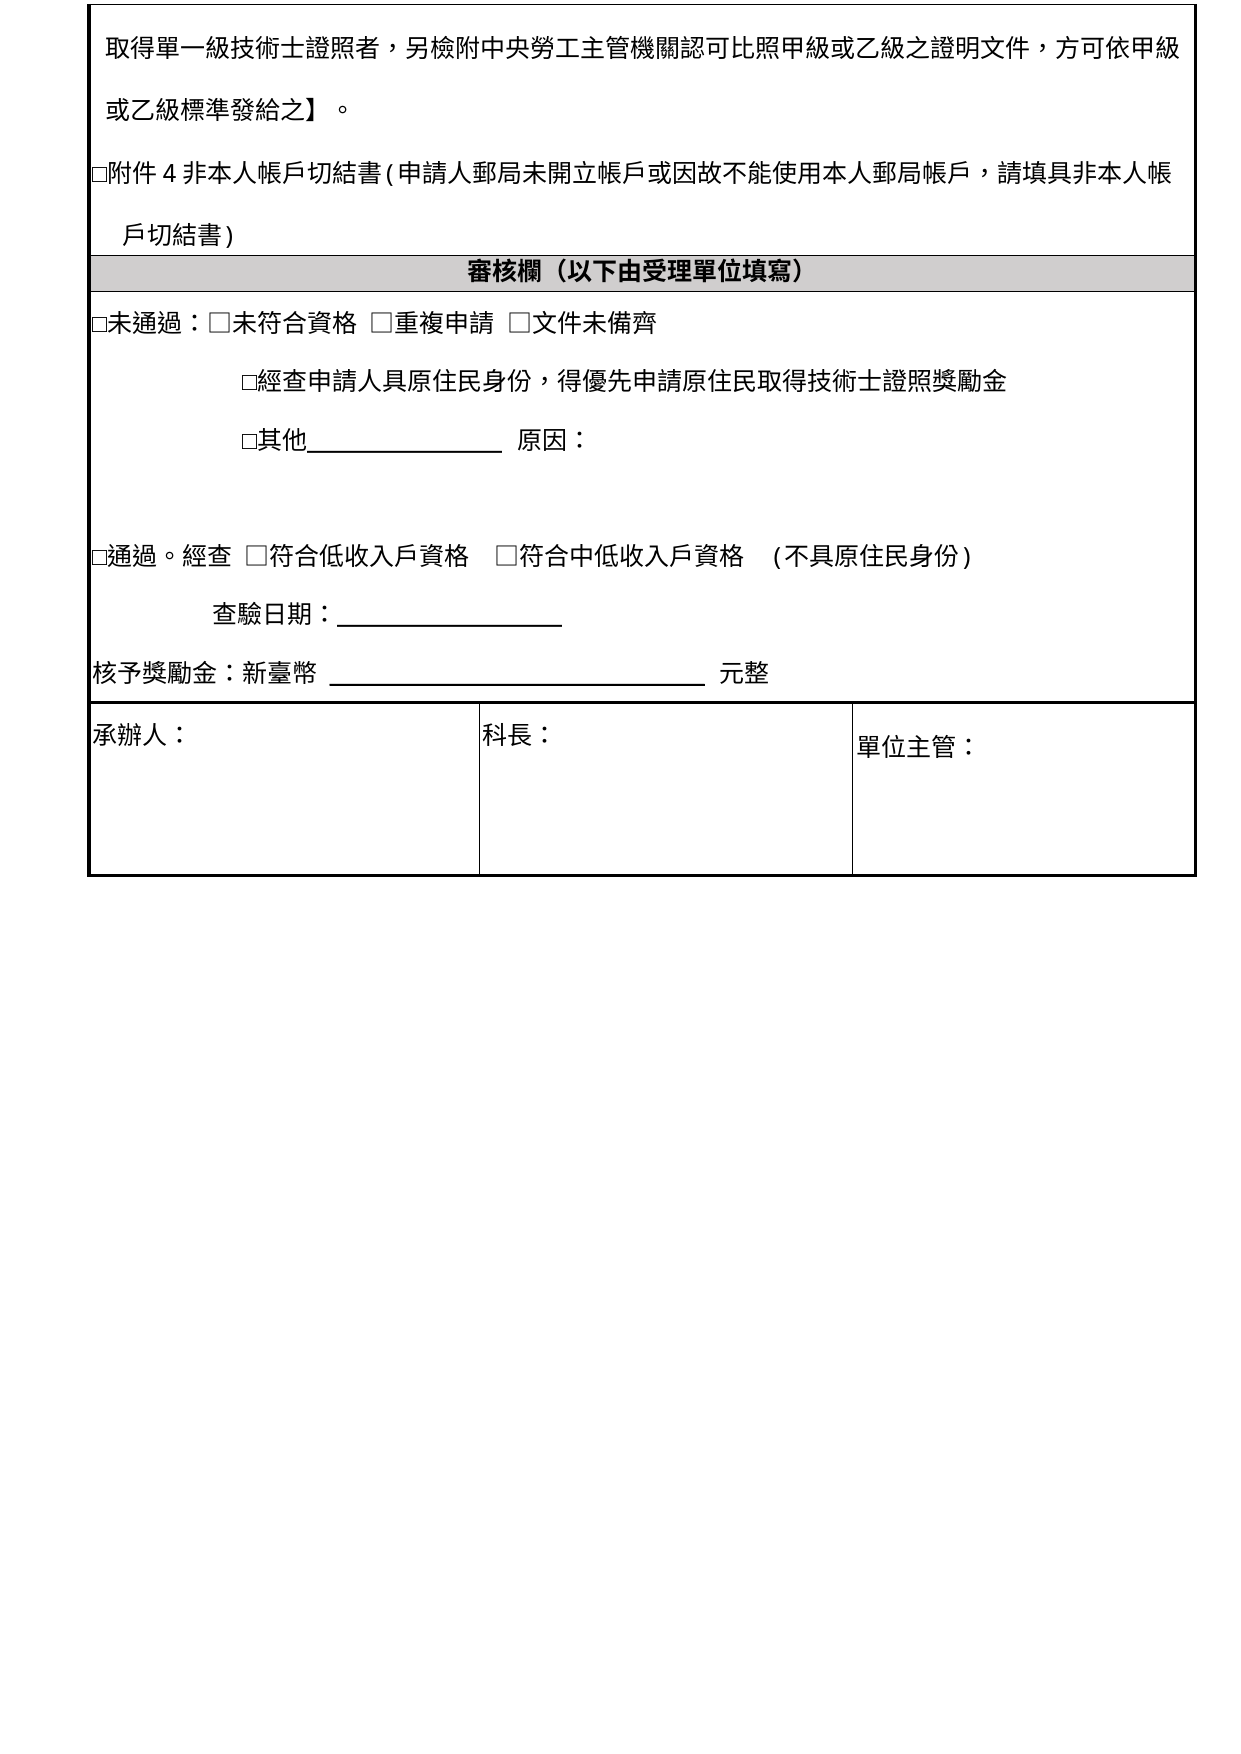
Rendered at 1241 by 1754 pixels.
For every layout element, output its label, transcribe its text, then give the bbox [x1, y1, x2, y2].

table_cell 承辦人： [91, 704, 479, 874]
table_cell 單位主管： [853, 704, 1194, 874]
table_cell □未通過：□未符合資格 □重複申請 □文件未備齊 □經查申請人具原住民身份，得優先申請原住民取得技術士證照獎勵金 □其他_____________ 原因： □通過。經查 □符合低收入戶資格 □符合中低收入戶資格 (不具原住民身份) 查驗日期：_______________ 核予獎勵金：新臺幣 _________________________ 元整 [91, 292, 1194, 701]
table_cell 審核欄（以下由受理單位填寫） [91, 256, 1194, 291]
table_cell 科長： [480, 704, 852, 874]
table_cell 取得單一級技術士證照者，另檢附中央勞工主管機關認可比照甲級或乙級之證明文件，方可依甲級或乙級標準發給之】。 □附件4非本人帳戶切結書(申請人郵局未開立帳戶或因故不能使用本人郵局帳戶，請填具非本人帳 戶切結書) [91, 5, 1194, 255]
